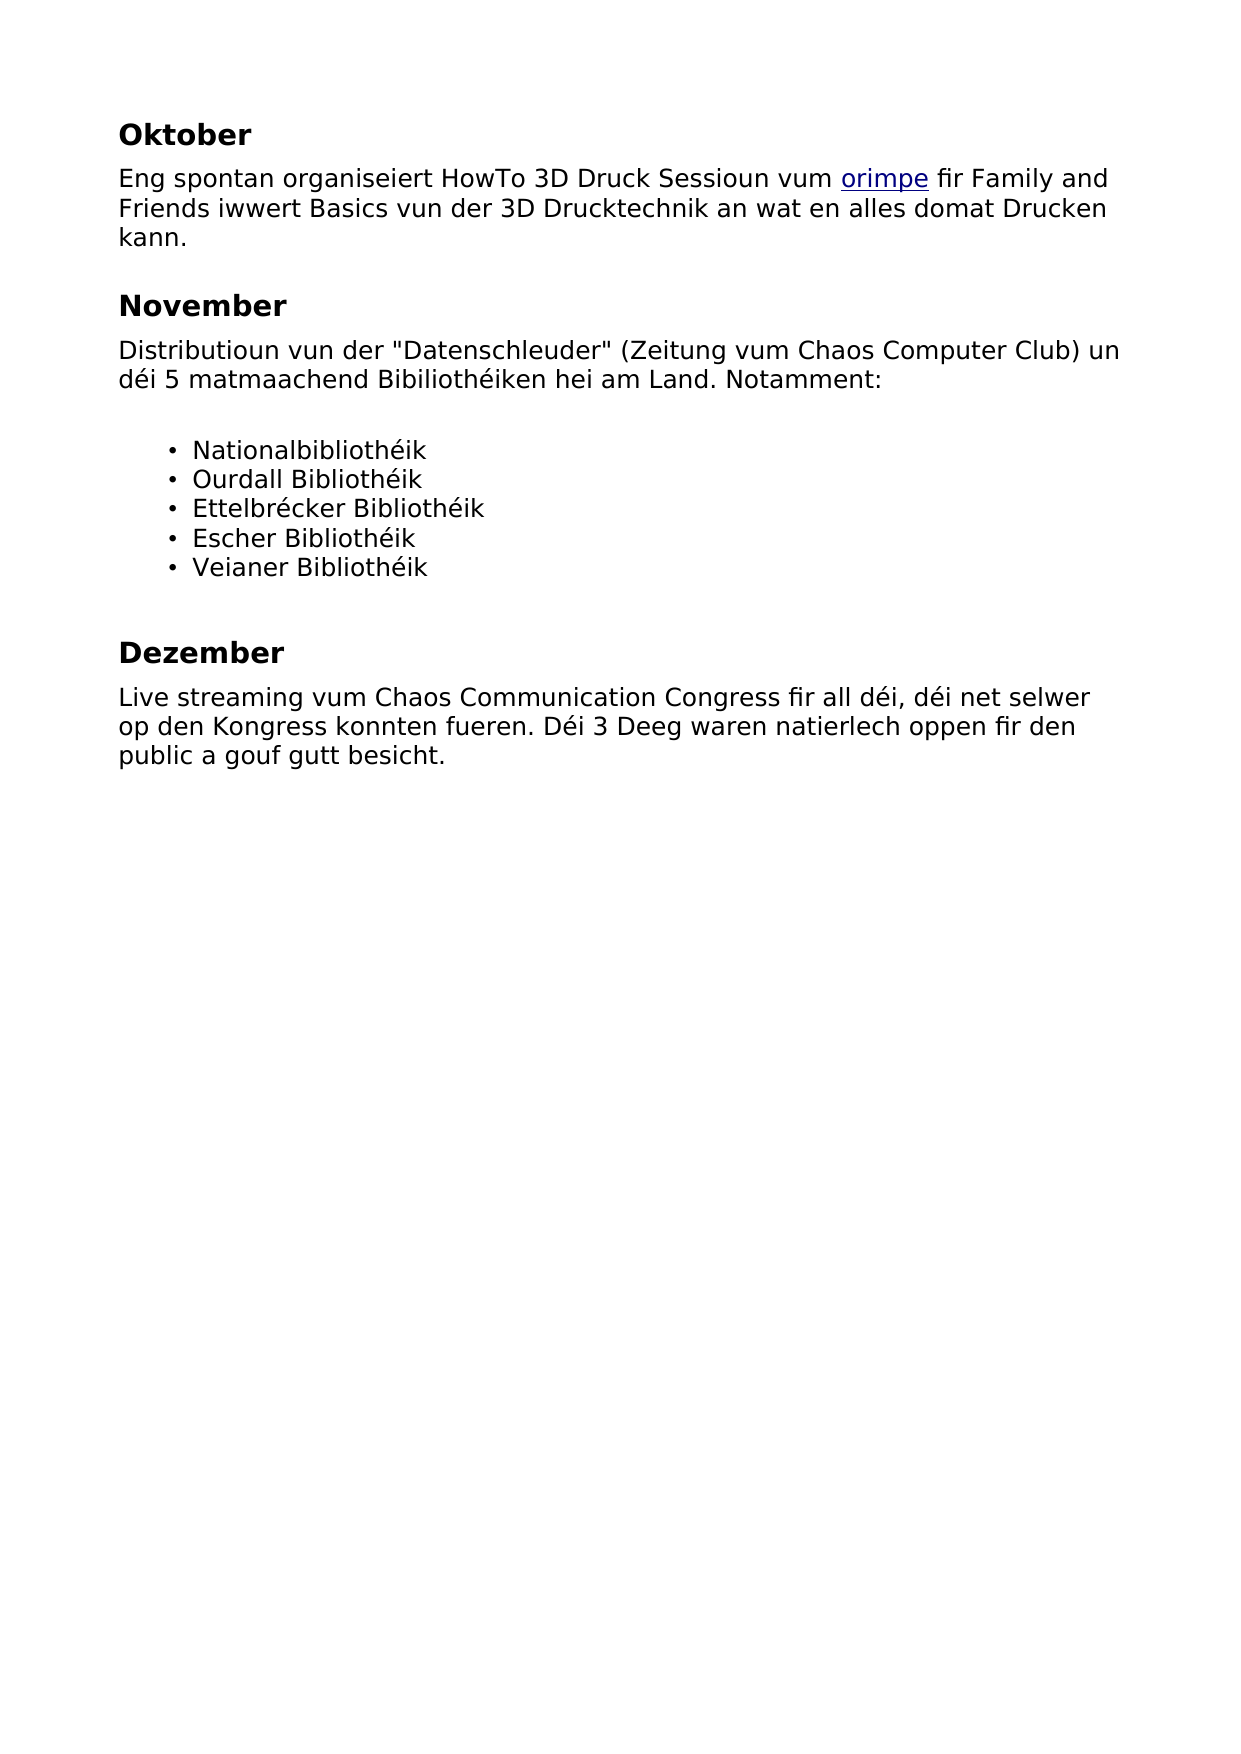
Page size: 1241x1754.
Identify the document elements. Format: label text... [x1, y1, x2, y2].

subtitle Dezember [118, 637, 1122, 671]
text Distributioun vun der "Datenschleuder" (Zeitung vum Chaos Computer Club) un déi 5 matmaachend Bibiliothéiken hei am Land. Notamment: [118, 336, 1122, 394]
text Live streaming vum Chaos Communication Congress fir all déi, déi net selwer op den Kongress konnten fueren. Déi 3 Deeg waren natierlech oppen fir den public a gouf gutt besicht. [118, 683, 1122, 771]
list Escher Bibliothéik [177, 524, 1122, 553]
subtitle Oktober [118, 118, 1122, 152]
list Nationalbibliothéik [177, 436, 1122, 466]
text Eng spontan organiseiert HowTo 3D Druck Sessioun vum orimpe fir Family and Friends iwwert Basics vun der 3D Drucktechnik an wat en alles domat Drucken kann. [118, 164, 1122, 252]
list Ettelbrécker Bibliothéik [177, 495, 1122, 524]
list Ourdall Bibliothéik [177, 466, 1122, 495]
subtitle November [118, 289, 1122, 323]
list Veianer Bibliothéik [177, 553, 1122, 582]
